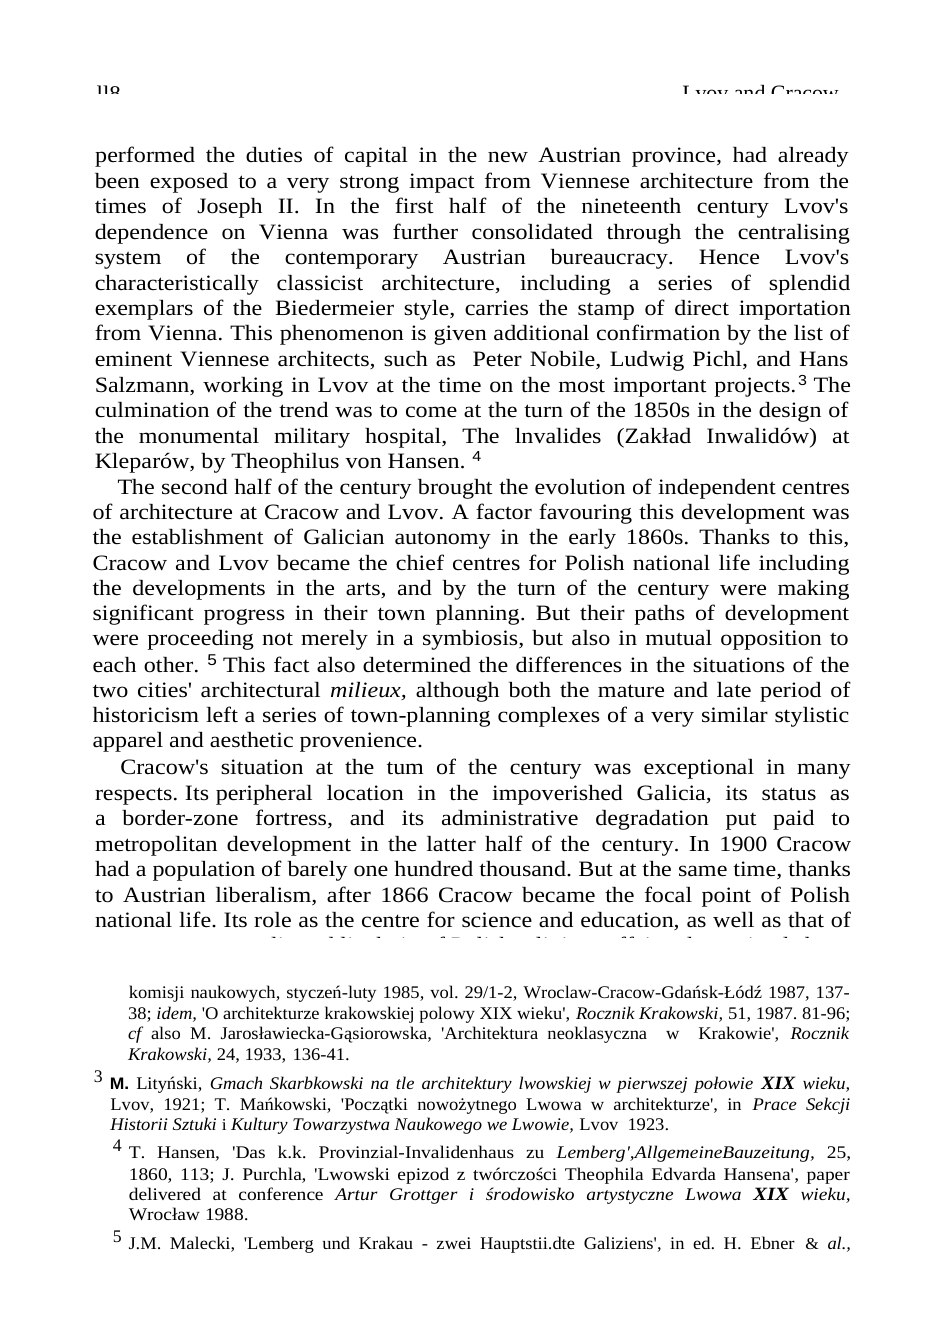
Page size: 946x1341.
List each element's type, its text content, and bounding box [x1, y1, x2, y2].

list M. Lityński, Gmach Skarbkowski na tle architektury lwowskiej w pierwszej połowie XIX wieku, Lvov, 1921; T. Mańkowski, 'Początki nowożytnego Lwowa w architekturze', in Prace Sekcji Historii Sztuki i Kultury Towarzystwa Naukowego we Lwowie, Lvov 1923. [110, 1066, 852, 1134]
list J.M. Malecki, 'Lemberg und Krakau - zwei Hauptstii.dte Galiziens', in ed. H. Ebner & al., Festschrift fur Otmar Piekl zum 60. Geburtstag, Graz-Vienna 1987, 409-15. [113, 1226, 853, 1255]
text The second half of the century brought the evolution of independent centres of architecture at Cracow and Lvov. A factor favouring this development was the establishment of Galician autonomy in the early 1860s. Thanks to this, Cracow and Lvov became the chief centres for Polish national life including the developments in the arts, and by the turn of the century were making significant progress in their town planning. But their paths of development were proceeding not merely in a symbiosis, but also in mutual opposition to each other. 5 This fact also determined the differences in the situations of the two cities' architectural milieux, although both the mature and late period of historicism left a series of town-planning complexes of a very similar stylistic apparel and aesthetic provenience. [92, 474, 851, 753]
text ll8 [96, 81, 122, 94]
list T. Hansen, 'Das k.k. Provinzial-Invalidenhaus zu Lemberg',AllgemeineBauzeitung, 25, 1860, 113; J. Purchla, 'Lwowski epizod z twórczości Theophila Edvarda Hansena', paper delivered at conference Artur Grottger i środowisko artystyczne Lwowa XIX wieku, Wrocław 1988. [113, 1138, 851, 1224]
text Lvov and Cracow [682, 79, 851, 105]
text komisji naukowych, styczeń-luty 1985, vol. 29/1-2, Wroclaw-Cracow-Gdańsk-Łódź 1987, 137-38; idem, 'O architekturze krakowskiej polowy XIX wieku', Rocznik Krakowski, 51, 1987. 81-96; cf also M. Jarosławiecka-Gąsiorowska, 'Architektura neoklasyczna w Krakowie', Rocznik Krakowski, 24, 1933, 136-41. [128, 982, 851, 1064]
text performed the duties of capital in the new Austrian province, had already been exposed to a very strong impact from Viennese architecture from the times of Joseph II. In the first half of the nineteenth century Lvov's dependence on Vienna was further consolidated through the centralising system of the contemporary Austrian bureaucracy. Hence Lvov's characteristically classicist architecture, including a series of splendid exemplars of the Biedermeier style, carries the stamp of direct importation from Vienna. This phenomenon is given additional confirmation by the list of eminent Viennese architects, such as Peter Nobile, Ludwig Pichl, and Hans Salzmann, working in Lvov at the time on the most important projects.3 The culmination of the trend was to come at the turn of the 1850s in the design of the monumental military hospital, The lnvalides (Zakład Inwalidów) at Kleparów, by Theophilus von Hansen. 4 [94, 142, 851, 474]
text Cracow's situation at the tum of the century was exceptional in many respects. Its peripheral location in the impoverished Galicia, its status as a border-zone fortress, and its administrative degradation put paid to metropolitan development in the latter half of the century. In 1900 Cracow had a population of barely one hundred thousand. But at the same time, thanks to Austrian liberalism, after 1866 Cracow became the focal point of Polish national life. Its role as the centre for science and education, as well as that of a cultural metropolis and linchpin of Polish religious affairs, determined the [95, 754, 852, 938]
